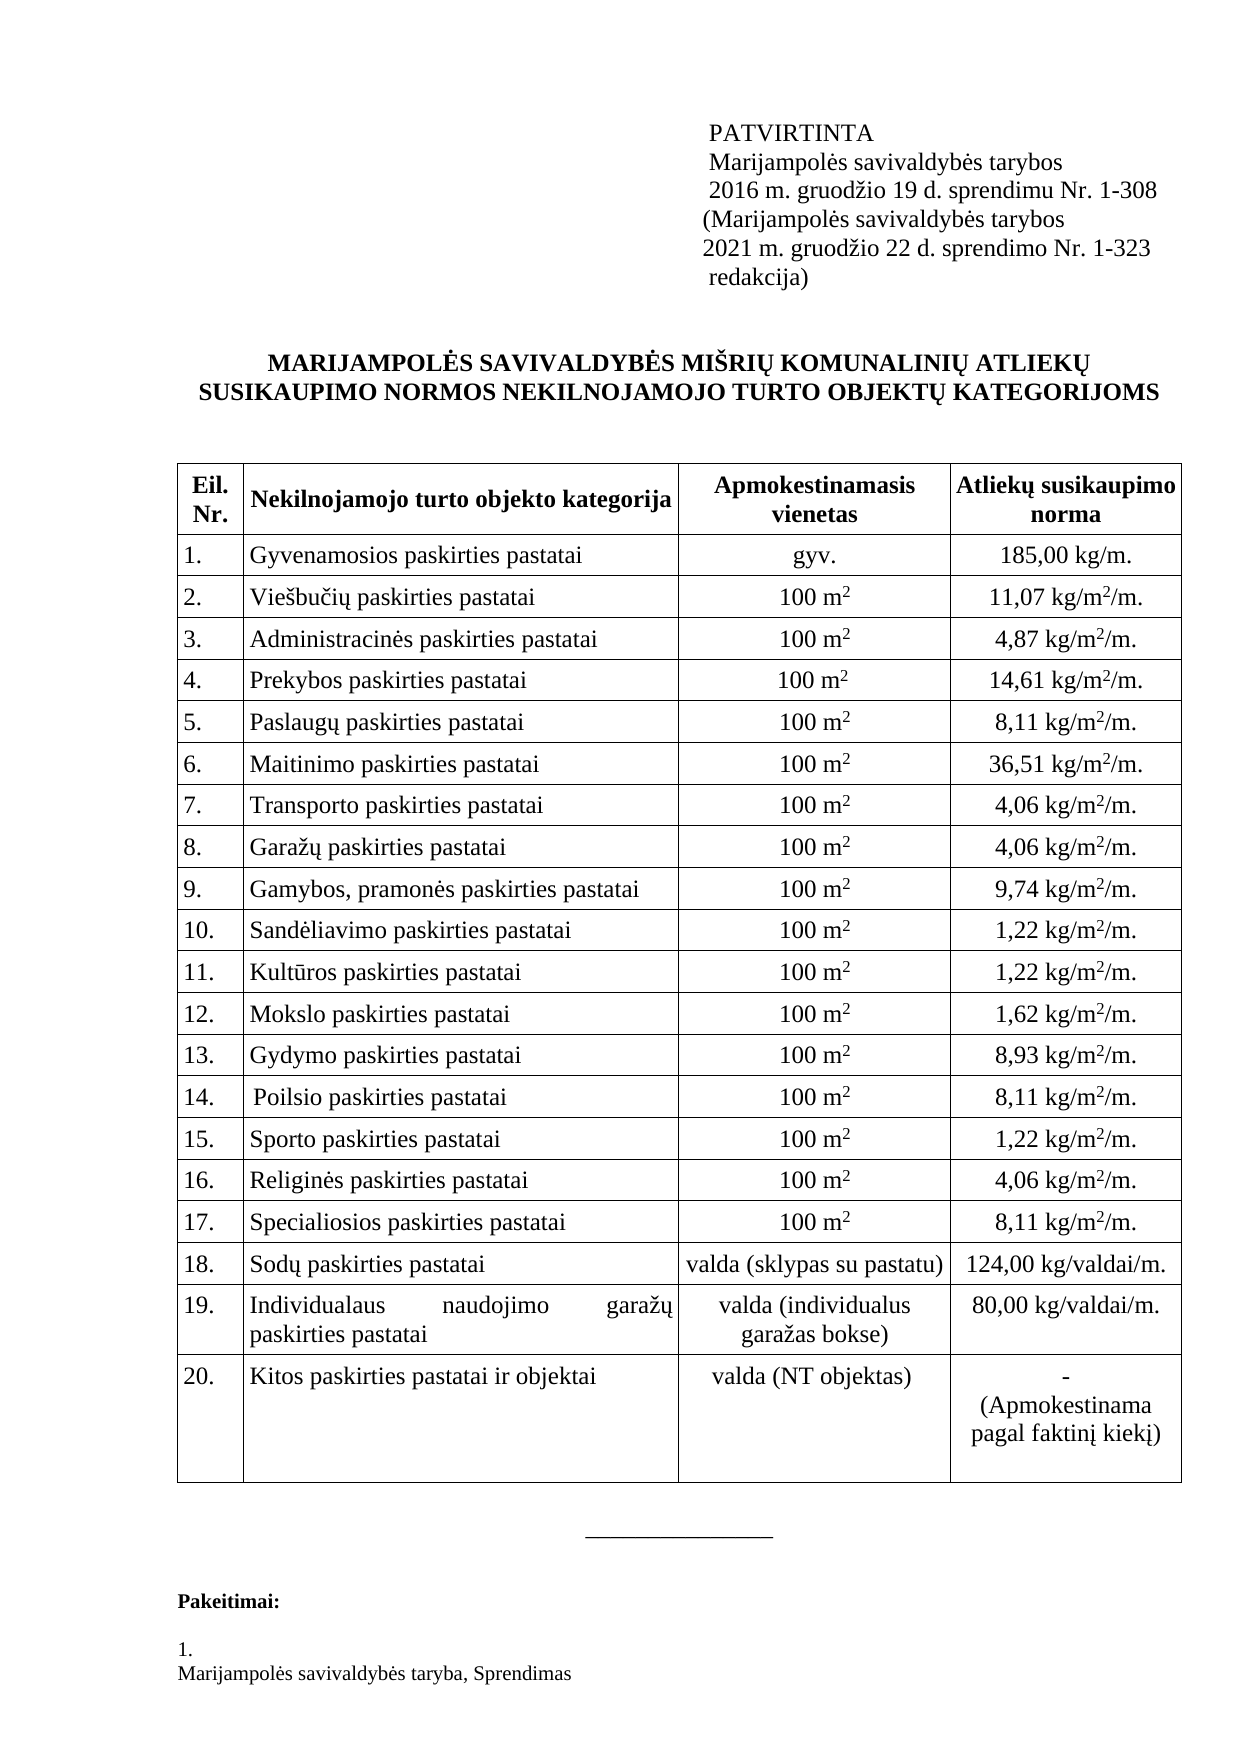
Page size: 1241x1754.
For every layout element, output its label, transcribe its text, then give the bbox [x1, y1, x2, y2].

table_cell 80,00 kg/valdai/m. [951, 1285, 1181, 1354]
table_cell 124,00 kg/valdai/m. [951, 1243, 1181, 1283]
table_cell 8,11 kg/m2/m. [951, 1201, 1181, 1242]
table_cell 4,87 kg/m2/m. [951, 618, 1181, 658]
table_cell valda (NT objektas) [679, 1355, 950, 1482]
table_cell 3. [178, 618, 243, 658]
table_cell 11,07 kg/m2/m. [951, 576, 1181, 617]
table_cell Transporto paskirties pastatai [244, 785, 678, 825]
table_cell 100 m2 [679, 1160, 950, 1200]
text 2016 m. gruodžio 19 d. sprendimu Nr. 1-308 [709, 176, 1181, 204]
table_cell 19. [178, 1285, 243, 1354]
table_cell 100 m2 [679, 826, 950, 867]
table_cell 8,93 kg/m2/m. [951, 1035, 1181, 1075]
table_cell 10. [178, 910, 243, 950]
table_cell 100 m2 [679, 576, 950, 617]
table_cell 18. [178, 1243, 243, 1283]
table_cell 14. [178, 1076, 243, 1117]
text Marijampolės savivaldybės tarybos [709, 147, 1181, 176]
table_cell Poilsio paskirties pastatai [244, 1076, 678, 1117]
table_cell 2. [178, 576, 243, 617]
table_cell 36,51 kg/m2/m. [951, 743, 1181, 783]
table_header Nekilnojamojo turto objekto kategorija [244, 464, 678, 533]
table_cell 1,22 kg/m2/m. [951, 910, 1181, 950]
table_cell Specialiosios paskirties pastatai [244, 1201, 678, 1242]
table_cell 1,22 kg/m2/m. [951, 1118, 1181, 1158]
table_cell Mokslo paskirties pastatai [244, 993, 678, 1033]
table_cell 1. [178, 535, 243, 575]
table_cell 4,06 kg/m2/m. [951, 1160, 1181, 1200]
table_cell Gyvenamosios paskirties pastatai [244, 535, 678, 575]
table_cell 6. [178, 743, 243, 783]
table_cell 1,62 kg/m2/m. [951, 993, 1181, 1033]
text redakcija) [702, 262, 1181, 291]
table_cell 11. [178, 951, 243, 992]
table_cell 15. [178, 1118, 243, 1158]
table_cell Sodų paskirties pastatai [244, 1243, 678, 1283]
table_cell 100 m2 [679, 743, 950, 783]
table_cell 12. [178, 993, 243, 1033]
table_cell 16. [178, 1160, 243, 1200]
table_cell 4,06 kg/m2/m. [951, 826, 1181, 867]
table_cell 100 m2 [679, 1118, 950, 1158]
table_cell 8,11 kg/m2/m. [951, 1076, 1181, 1117]
table_cell 100 m2 [679, 618, 950, 658]
text _______________ [177, 1512, 1181, 1540]
text PATVIRTINTA [709, 118, 1181, 147]
table_cell 100 m2 [679, 1035, 950, 1075]
table_cell 100 m2 [679, 868, 950, 908]
table_cell 9. [178, 868, 243, 908]
table_header Eil. Nr. [178, 464, 243, 533]
table_cell Kultūros paskirties pastatai [244, 951, 678, 992]
table_cell Gamybos, pramonės paskirties pastatai [244, 868, 678, 908]
text MARIJAMPOLĖS SAVIVALDYBĖS MIŠRIŲ KOMUNALINIŲ ATLIEKŲ SUSIKAUPIMO NORMOS NEKILNOJAMOJO TURTO OBJEKTŲ KATEGORIJOMS [177, 348, 1181, 406]
table_cell gyv. [679, 535, 950, 575]
table_cell valda (sklypas su pastatu) [679, 1243, 950, 1283]
table_cell valda (individualus garažas bokse) [679, 1285, 950, 1354]
table_cell Administracinės paskirties pastatai [244, 618, 678, 658]
table_cell 100 m2 [679, 660, 950, 700]
table_cell 20. [178, 1355, 243, 1482]
table_header Atliekų susikaupimo norma [951, 464, 1181, 533]
text (Marijampolės savivaldybės tarybos [702, 204, 1181, 233]
table_cell Individualaus naudojimo garažų paskirties pastatai [244, 1285, 678, 1354]
table_cell Prekybos paskirties pastatai [244, 660, 678, 700]
table_cell Sandėliavimo paskirties pastatai [244, 910, 678, 950]
table_cell Viešbučių paskirties pastatai [244, 576, 678, 617]
table_cell Paslaugų paskirties pastatai [244, 701, 678, 742]
table_cell 1,22 kg/m2/m. [951, 951, 1181, 992]
table_cell 8,11 kg/m2/m. [951, 701, 1181, 742]
table_cell - (Apmokestinama pagal faktinį kiekį) [951, 1355, 1181, 1482]
table_cell 8. [178, 826, 243, 867]
table_cell 100 m2 [679, 1076, 950, 1117]
table_cell 14,61 kg/m2/m. [951, 660, 1181, 700]
table_cell Gydymo paskirties pastatai [244, 1035, 678, 1075]
table_cell 100 m2 [679, 910, 950, 950]
table_cell 7. [178, 785, 243, 825]
text Pakeitimai: [177, 1588, 1181, 1613]
table_cell 100 m2 [679, 951, 950, 992]
table_cell 5. [178, 701, 243, 742]
table_cell Sporto paskirties pastatai [244, 1118, 678, 1158]
table_cell Kitos paskirties pastatai ir objektai [244, 1355, 678, 1482]
table_cell 100 m2 [679, 701, 950, 742]
table_cell Maitinimo paskirties pastatai [244, 743, 678, 783]
table_cell 100 m2 [679, 993, 950, 1033]
table_cell 4,06 kg/m2/m. [951, 785, 1181, 825]
table_header Apmokestinamasis vienetas [679, 464, 950, 533]
table_cell 100 m2 [679, 1201, 950, 1242]
table_cell 13. [178, 1035, 243, 1075]
table_cell 9,74 kg/m2/m. [951, 868, 1181, 908]
table_cell 17. [178, 1201, 243, 1242]
table_cell 100 m2 [679, 785, 950, 825]
table_cell 4. [178, 660, 243, 700]
table_cell 185,00 kg/m. [951, 535, 1181, 575]
table_cell Garažų paskirties pastatai [244, 826, 678, 867]
text 2021 m. gruodžio 22 d. sprendimo Nr. 1-323 [702, 233, 1181, 262]
text 1. [177, 1637, 1181, 1661]
text Marijampolės savivaldybės taryba, Sprendimas [177, 1661, 1181, 1685]
table_cell Religinės paskirties pastatai [244, 1160, 678, 1200]
